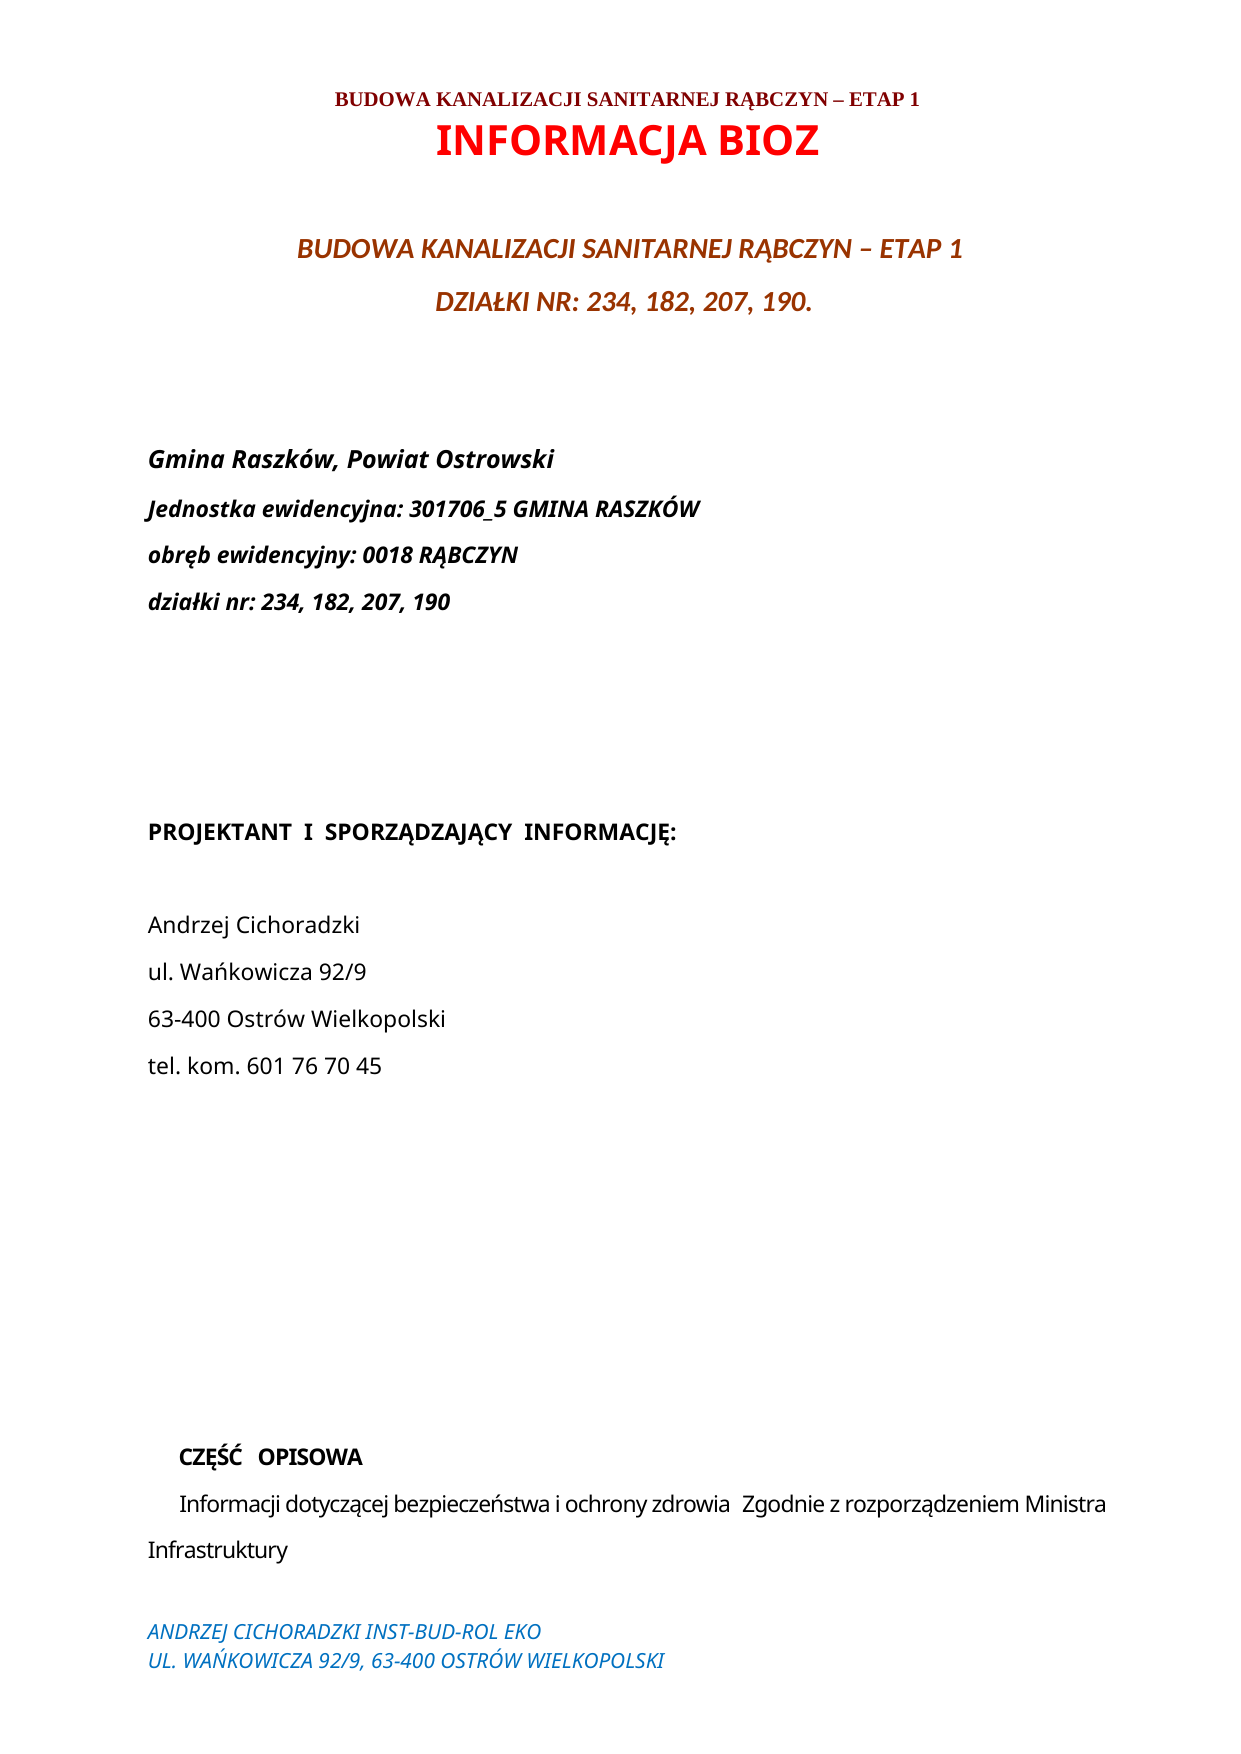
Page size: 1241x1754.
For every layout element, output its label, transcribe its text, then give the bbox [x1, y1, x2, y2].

text 63-400 Ostrów Wielkopolski [148, 1003, 1107, 1034]
text CZĘŚĆ OPISOWA Informacji dotyczącej bezpieczeństwa i ochrony zdrowia Zgodnie z rozporządzeniem Ministra Infrastruktury [148, 1441, 1107, 1566]
text INFORMACJA BIOZ [148, 111, 1107, 168]
text DZIAŁKI NR: 234, 182, 207, 190. [185, 283, 1107, 319]
text obręb ewidencyjny: 0018 RĄBCZYN [148, 539, 1107, 571]
text PROJEKTANT I SPORZĄDZAJĄCY INFORMACJĘ: [148, 816, 1107, 847]
text ul. Wańkowicza 92/9 [148, 956, 1107, 988]
text Gmina Raszków, Powiat Ostrowski [148, 441, 1107, 476]
text tel. kom. 601 76 70 45 [148, 1050, 1107, 1081]
text BUDOWA KANALIZACJI SANITARNEJ RĄBCZYN – ETAP 1 [185, 230, 1107, 266]
text Andrzej Cichoradzki [148, 909, 1107, 941]
text działki nr: 234, 182, 207, 190 [148, 586, 1107, 617]
text Jednostka ewidencyjna: 301706_5 GMINA RASZKÓW [148, 492, 1107, 524]
